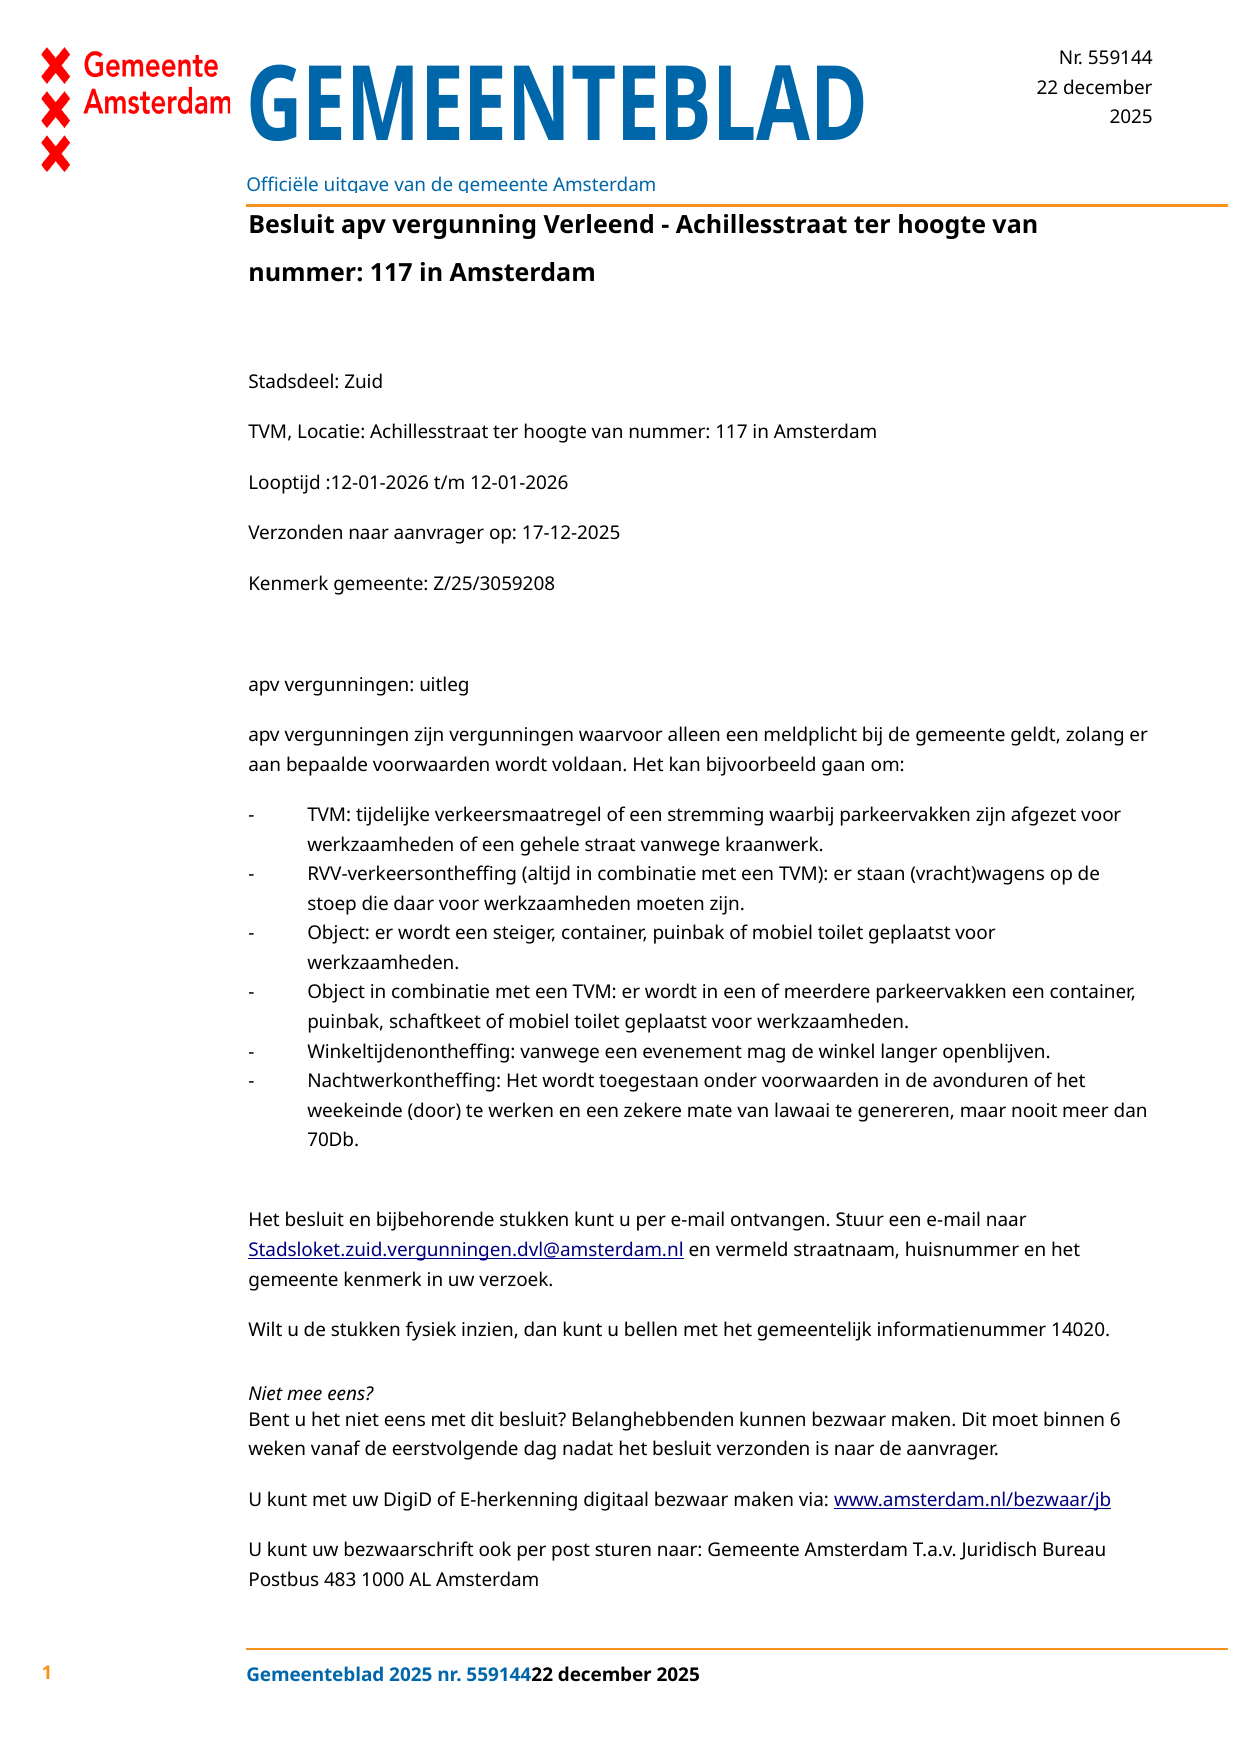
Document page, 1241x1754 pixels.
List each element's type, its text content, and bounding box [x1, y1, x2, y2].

text apv vergunningen: uitleg [248, 671, 1152, 697]
list Object: er wordt een steiger, container, puinbak of mobiel toilet geplaatst voor werkzaamheden. [248, 919, 1152, 975]
list Nachtwerkontheffing: Het wordt toegestaan onder voorwaarden in de avonduren of het weekeinde (door) te werken en een zekere mate van lawaai te genereren, maar nooit meer dan 70Db. [248, 1067, 1152, 1152]
text TVM, Locatie: Achillesstraat ter hoogte van nummer: 117 in Amsterdam [248, 419, 1152, 444]
text Niet mee eens? [248, 1380, 1152, 1406]
text Besluit apv vergunning Verleend - Achillesstraat ter hoogte van nummer: 117 in Amsterdam [248, 207, 1152, 288]
text Verzonden naar aanvrager op: 17-12-2025 [248, 519, 1152, 545]
text U kunt met uw DigiD of E-herkenning digitaal bezwaar maken via: www.amsterdam.nl/bezwaar/jb [248, 1486, 1152, 1512]
text Looptijd :12-01-2026 t/m 12-01-2026 [248, 469, 1152, 495]
list Object in combinatie met een TVM: er wordt in een of meerdere parkeervakken een container, puinbak, schaftkeet of mobiel toilet geplaatst voor werkzaamheden. [248, 979, 1152, 1034]
picture [41, 47, 231, 172]
list RVV-verkeersontheffing (altijd in combinatie met een TVM): er staan (vracht)wagens op de stoep die daar voor werkzaamheden moeten zijn. [248, 860, 1152, 916]
text Wilt u de stukken fysiek inzien, dan kunt u bellen met het gemeentelijk informatienummer 14020. [248, 1316, 1152, 1342]
list Winkeltijdenontheffing: vanwege een evenement mag de winkel langer openblijven. [248, 1038, 1152, 1064]
text Het besluit en bijbehorende stukken kunt u per e-mail ontvangen. Stuur een e-mail naar Stadsloket.zuid.vergunningen.dvl@amsterdam.nl en vermeld straatnaam, huisnummer en het gemeente kenmerk in uw verzoek. [248, 1207, 1152, 1292]
text apv vergunningen zijn vergunningen waarvoor alleen een meldplicht bij de gemeente geldt, zolang er aan bepaalde voorwaarden wordt voldaan. Het kan bijvoorbeeld gaan om: [248, 721, 1152, 777]
text Stadsdeel: Zuid [248, 368, 1152, 394]
text Bent u het niet eens met dit besluit? Belanghebbenden kunnen bezwaar maken. Dit moet binnen 6 weken vanaf de eerstvolgende dag nadat het besluit verzonden is naar de aanvrager. [248, 1406, 1152, 1461]
text U kunt uw bezwaarschrift ook per post sturen naar: Gemeente Amsterdam T.a.v. Juridisch Bureau Postbus 483 1000 AL Amsterdam [248, 1536, 1152, 1592]
text Kenmerk gemeente: Z/25/3059208 [248, 570, 1152, 596]
list TVM: tijdelijke verkeersmaatregel of een stremming waarbij parkeervakken zijn afgezet voor werkzaamheden of een gehele straat vanwege kraanwerk. [248, 801, 1152, 857]
